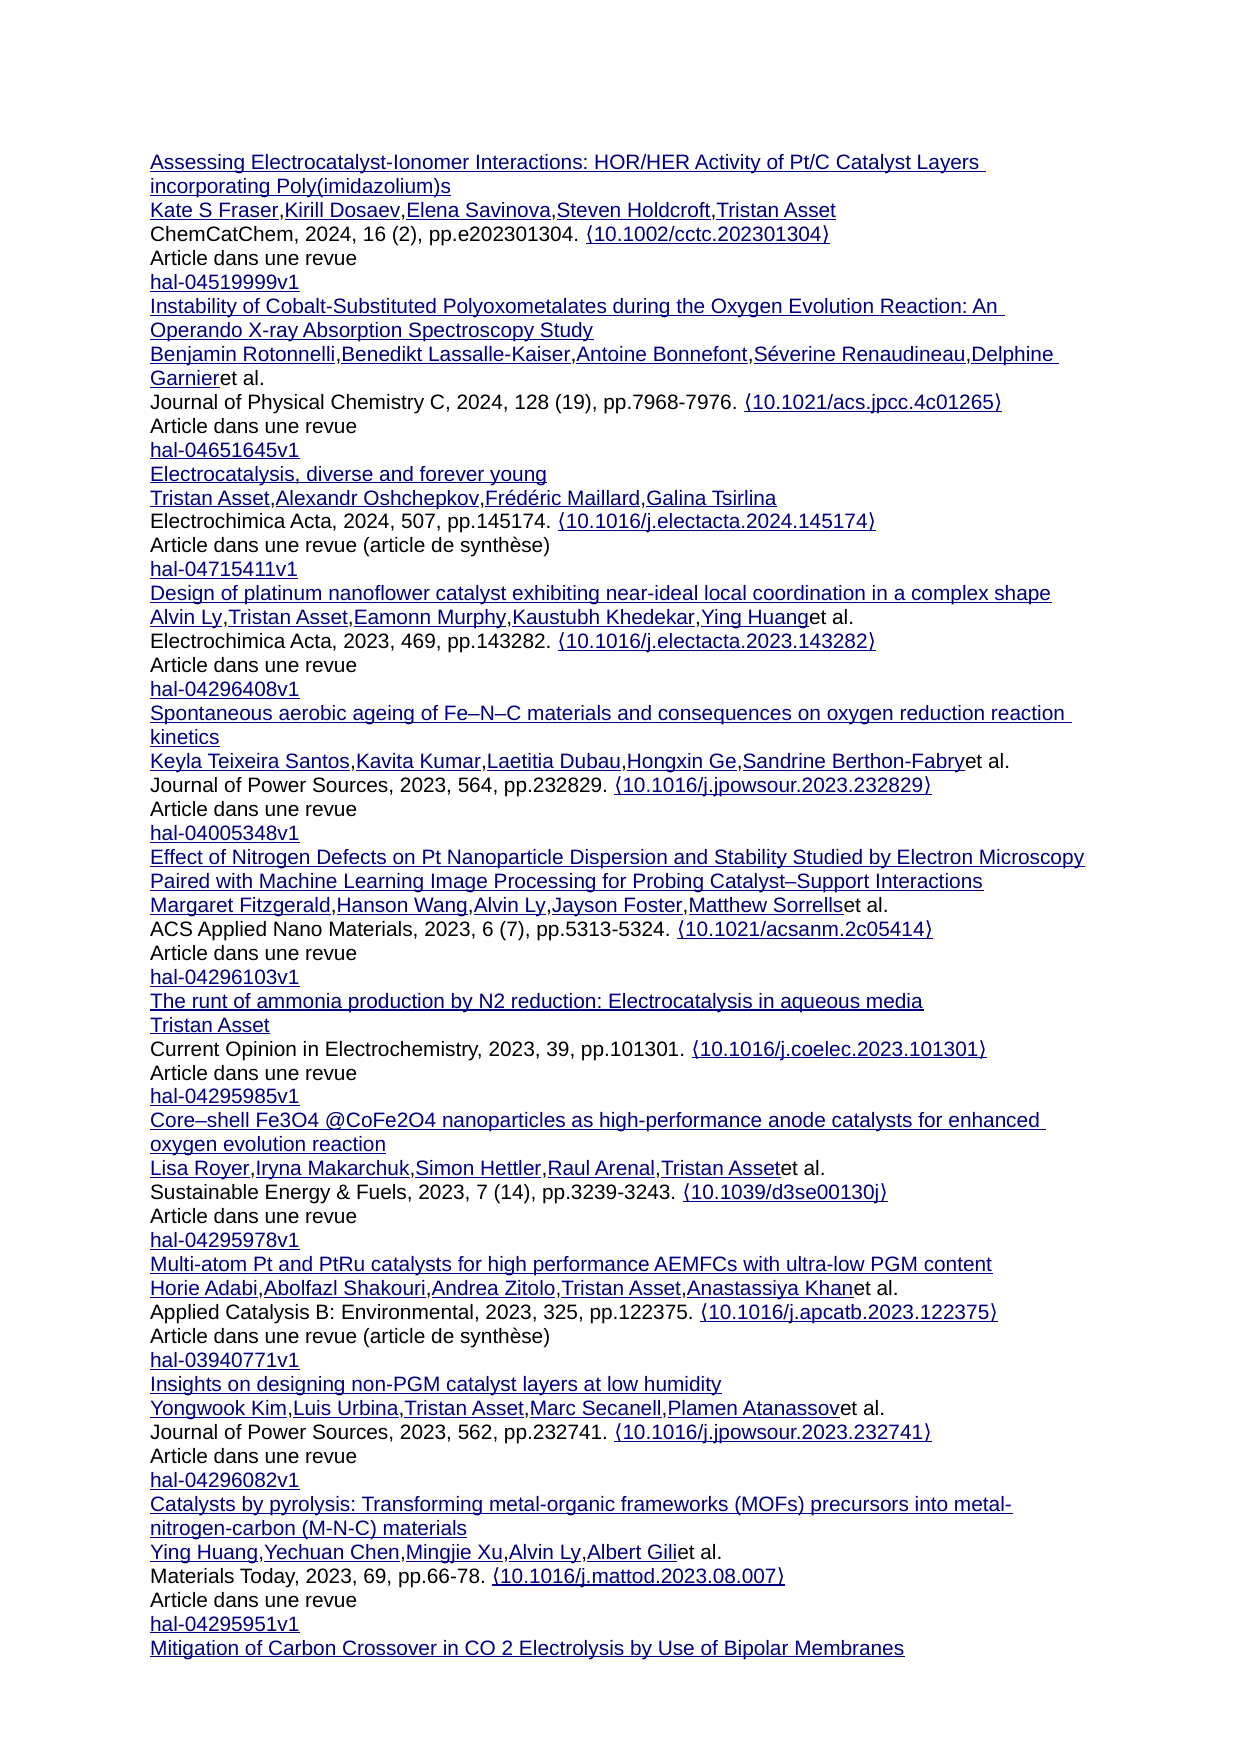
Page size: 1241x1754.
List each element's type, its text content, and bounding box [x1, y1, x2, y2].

table_cell Effect of Nitrogen Defects on Pt Nanoparticle Dispersion and Stability Studied by Electron Microscopy Paired with Machine Learning Image Processing for Probing Catalyst–Support Interactions Margaret Fitzgerald,Hanson Wang,Alvin Ly,Jayson Foster,Matthew Sorrellset al. ACS Applied Nano Materials, 2023, 6 (7), pp.5313-5324. ⟨10.1021/acsanm.2c05414⟩ Article dans une revue hal-04296103v1 [150, 845, 1090, 988]
table_cell Insights on designing non-PGM catalyst layers at low humidity Yongwook Kim,Luis Urbina,Tristan Asset,Marc Secanell,Plamen Atanassovet al. Journal of Power Sources, 2023, 562, pp.232741. ⟨10.1016/j.jpowsour.2023.232741⟩ Article dans une revue hal-04296082v1 [150, 1372, 1090, 1492]
table_cell Design of platinum nanoflower catalyst exhibiting near-ideal local coordination in a complex shape Alvin Ly,Tristan Asset,Eamonn Murphy,Kaustubh Khedekar,Ying Huanget al. Electrochimica Acta, 2023, 469, pp.143282. ⟨10.1016/j.electacta.2023.143282⟩ Article dans une revue hal-04296408v1 [150, 581, 1090, 701]
table_cell The runt of ammonia production by N2 reduction: Electrocatalysis in aqueous media Tristan Asset Current Opinion in Electrochemistry, 2023, 39, pp.101301. ⟨10.1016/j.coelec.2023.101301⟩ Article dans une revue hal-04295985v1 [150, 989, 1090, 1108]
table_cell Catalysts by pyrolysis: Transforming metal-organic frameworks (MOFs) precursors into metal-nitrogen-carbon (M-N-C) materials Ying Huang,Yechuan Chen,Mingjie Xu,Alvin Ly,Albert Giliet al. Materials Today, 2023, 69, pp.66-78. ⟨10.1016/j.mattod.2023.08.007⟩ Article dans une revue hal-04295951v1 [150, 1492, 1090, 1635]
table_cell Multi-atom Pt and PtRu catalysts for high performance AEMFCs with ultra-low PGM content Horie Adabi,Abolfazl Shakouri,Andrea Zitolo,Tristan Asset,Anastassiya Khanet al. Applied Catalysis B: Environmental, 2023, 325, pp.122375. ⟨10.1016/j.apcatb.2023.122375⟩ Article dans une revue (article de synthèse) hal-03940771v1 [150, 1252, 1090, 1372]
table_cell Instability of Cobalt-Substituted Polyoxometalates during the Oxygen Evolution Reaction: An Operando X-ray Absorption Spectroscopy Study Benjamin Rotonnelli,Benedikt Lassalle-Kaiser,Antoine Bonnefont,Séverine Renaudineau,Delphine Garnieret al. Journal of Physical Chemistry C, 2024, 128 (19), pp.7968-7976. ⟨10.1021/acs.jpcc.4c01265⟩ Article dans une revue hal-04651645v1 [150, 294, 1090, 461]
table_cell Core–shell Fe3O4 @CoFe2O4 nanoparticles as high-performance anode catalysts for enhanced oxygen evolution reaction Lisa Royer,Iryna Makarchuk,Simon Hettler,Raul Arenal,Tristan Assetet al. Sustainable Energy & Fuels, 2023, 7 (14), pp.3239-3243. ⟨10.1039/d3se00130j⟩ Article dans une revue hal-04295978v1 [150, 1108, 1090, 1252]
table_cell Electrocatalysis, diverse and forever young Tristan Asset,Alexandr Oshchepkov,Frédéric Maillard,Galina Tsirlina Electrochimica Acta, 2024, 507, pp.145174. ⟨10.1016/j.electacta.2024.145174⟩ Article dans une revue (article de synthèse) hal-04715411v1 [150, 461, 1090, 581]
table_cell Spontaneous aerobic ageing of Fe–N–C materials and consequences on oxygen reduction reaction kinetics Keyla Teixeira Santos,Kavita Kumar,Laetitia Dubau,Hongxin Ge,Sandrine Berthon-Fabryet al. Journal of Power Sources, 2023, 564, pp.232829. ⟨10.1016/j.jpowsour.2023.232829⟩ Article dans une revue hal-04005348v1 [150, 701, 1090, 845]
table_cell Mitigation of Carbon Crossover in CO 2 Electrolysis by Use of Bipolar Membranes [150, 1635, 1090, 1659]
table_cell Assessing Electrocatalyst‐Ionomer Interactions: HOR/HER Activity of Pt/C Catalyst Layers incorporating Poly(imidazolium)s Kate S Fraser,Kirill Dosaev,Elena Savinova,Steven Holdcroft,Tristan Asset ChemCatChem, 2024, 16 (2), pp.e202301304. ⟨10.1002/cctc.202301304⟩ Article dans une revue hal-04519999v1 [150, 150, 1090, 294]
